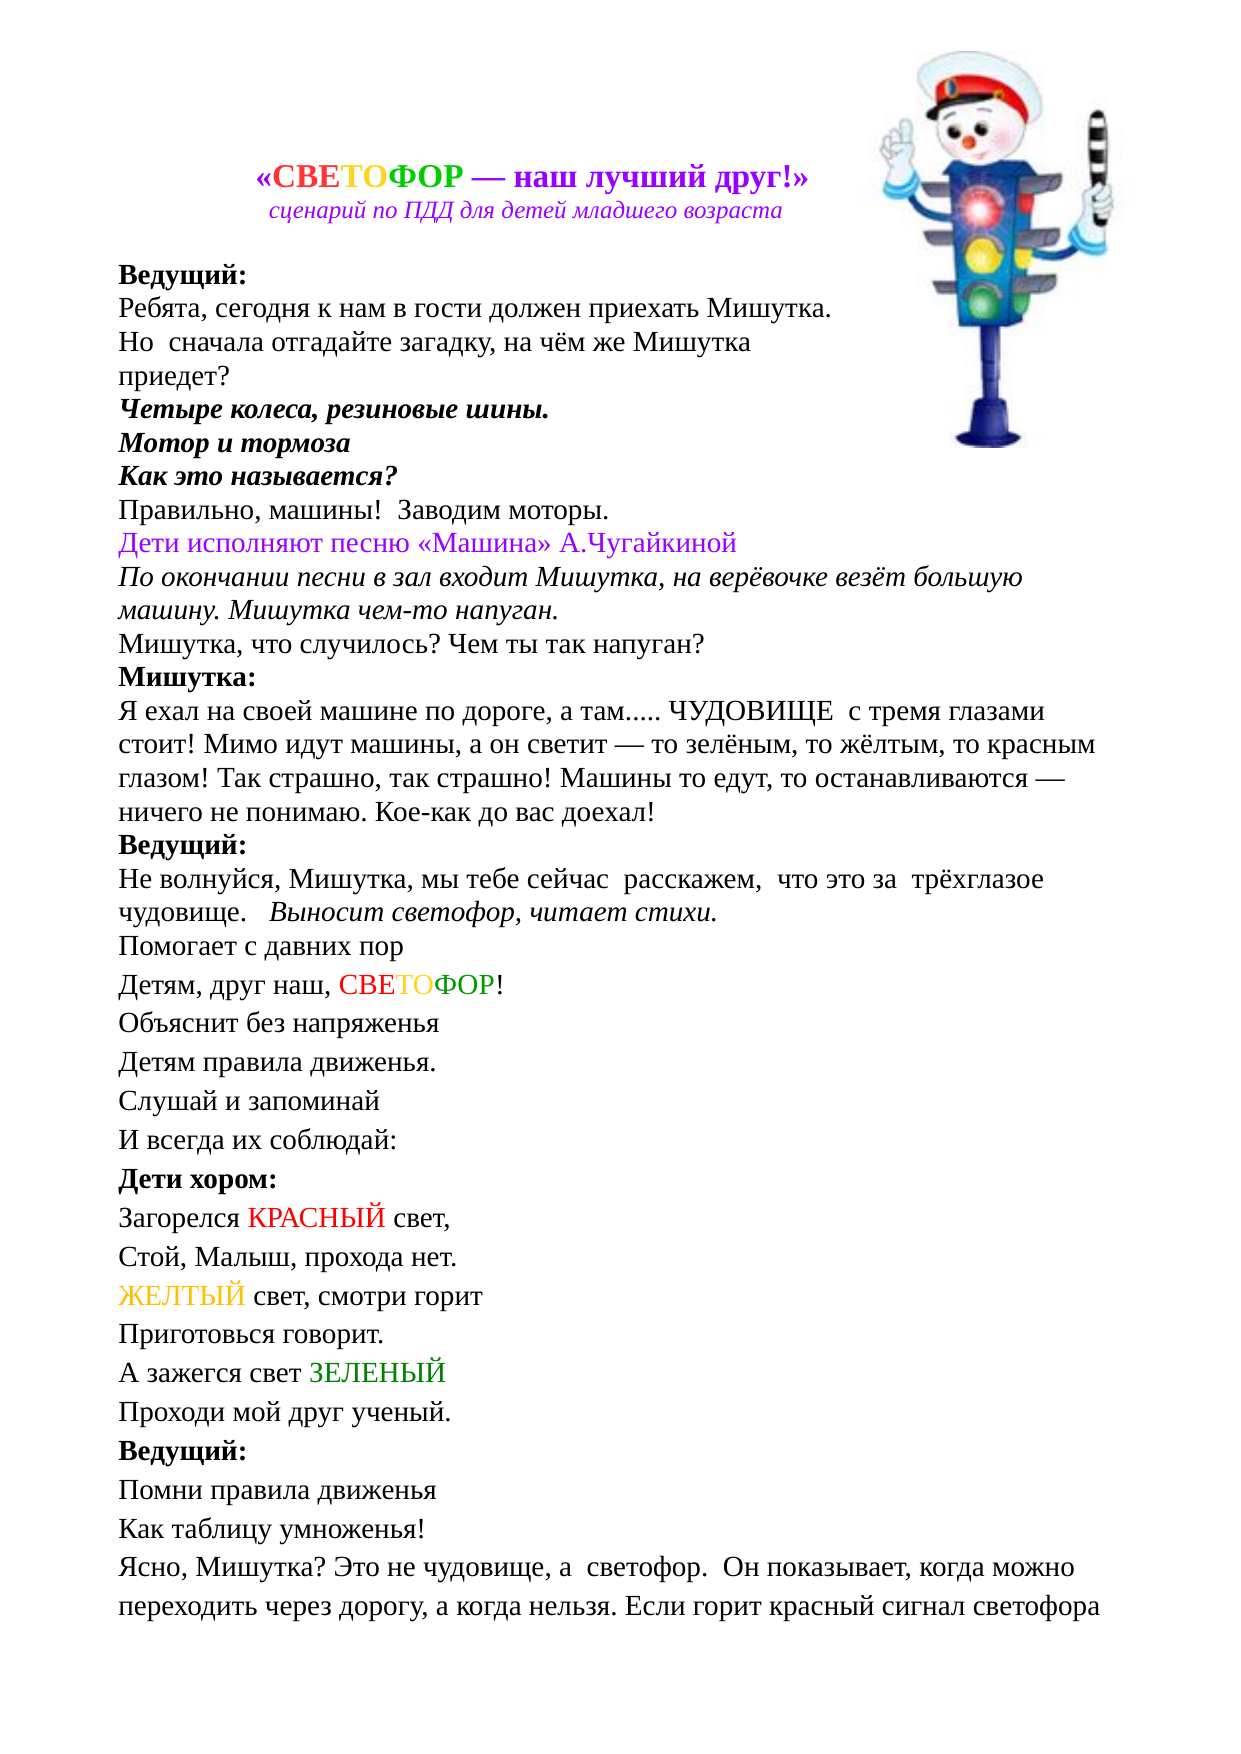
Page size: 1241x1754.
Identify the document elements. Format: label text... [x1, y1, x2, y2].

text Ясно, Мишутка? Это не чудовище, а светофор. Он показывает, когда можно переходить через дорогу, а когда нельзя. Если горит красный сигнал светофора [118, 1549, 1122, 1622]
text Ведущий: [118, 257, 854, 291]
text «СВЕТОФОР — наш лучший друг!» [118, 156, 854, 195]
text Как это называется? [118, 458, 1122, 492]
text Я ехал на своей машине по дороге, а там..... ЧУДОВИЩЕ с тремя глазами стоит! Мимо идут машины, а он светит — то зелёным, то жёлтым, то красным глазом! Так страшно, так страшно! Машины то едут, то останавливаются — ничего не понимаю. Кое-как до вас доехал! [118, 693, 1122, 827]
text Дети хором: Загорелся КРАСНЫЙ свет, Стой, Малыш, прохода нет. ЖЕЛТЫЙ свет, смотри горит Приготовься говорит. А зажегся свет ЗЕЛЕНЫЙ Проходи мой друг ученый. [118, 1161, 1122, 1428]
text Правильно, машины! Заводим моторы. [118, 492, 1122, 525]
text Дети исполняют песню «Машина» А.Чугайкиной [118, 525, 1122, 559]
text Четыре колеса, резиновые шины. [118, 391, 854, 425]
text Мишутка: [118, 659, 1122, 693]
text Ведущий: Помни правила движенья Как таблицу умноженья! [118, 1433, 1122, 1544]
text Не волнуйся, Мишутка, мы тебе сейчас расскажем, что это за трёхглазое чудовище. Выносит светофор, читает стихи. [118, 861, 1122, 928]
text Ребята, сегодня к нам в гости должен приехать Мишутка. Но сначала отгадайте загадку, на чём же Мишутка приедет? [118, 291, 854, 391]
text Мотор и тормоза [118, 425, 1122, 458]
text Мишутка, что случилось? Чем ты так напуган? [118, 626, 1122, 659]
text сценарий по ПДД для детей младшего возраста [118, 195, 854, 223]
text Помогает с давних пор Детям, друг наш, СВЕТОФОР! Объяснит без напряженья Детям правила движенья. Слушай и запоминай И всегда их соблюдай: [118, 928, 1122, 1156]
text Ведущий: [118, 827, 1122, 861]
picture [854, 51, 1140, 448]
text По окончании песни в зал входит Мишутка, на верёвочке везёт большую машину. Мишутка чем-то напуган. [118, 559, 1122, 626]
